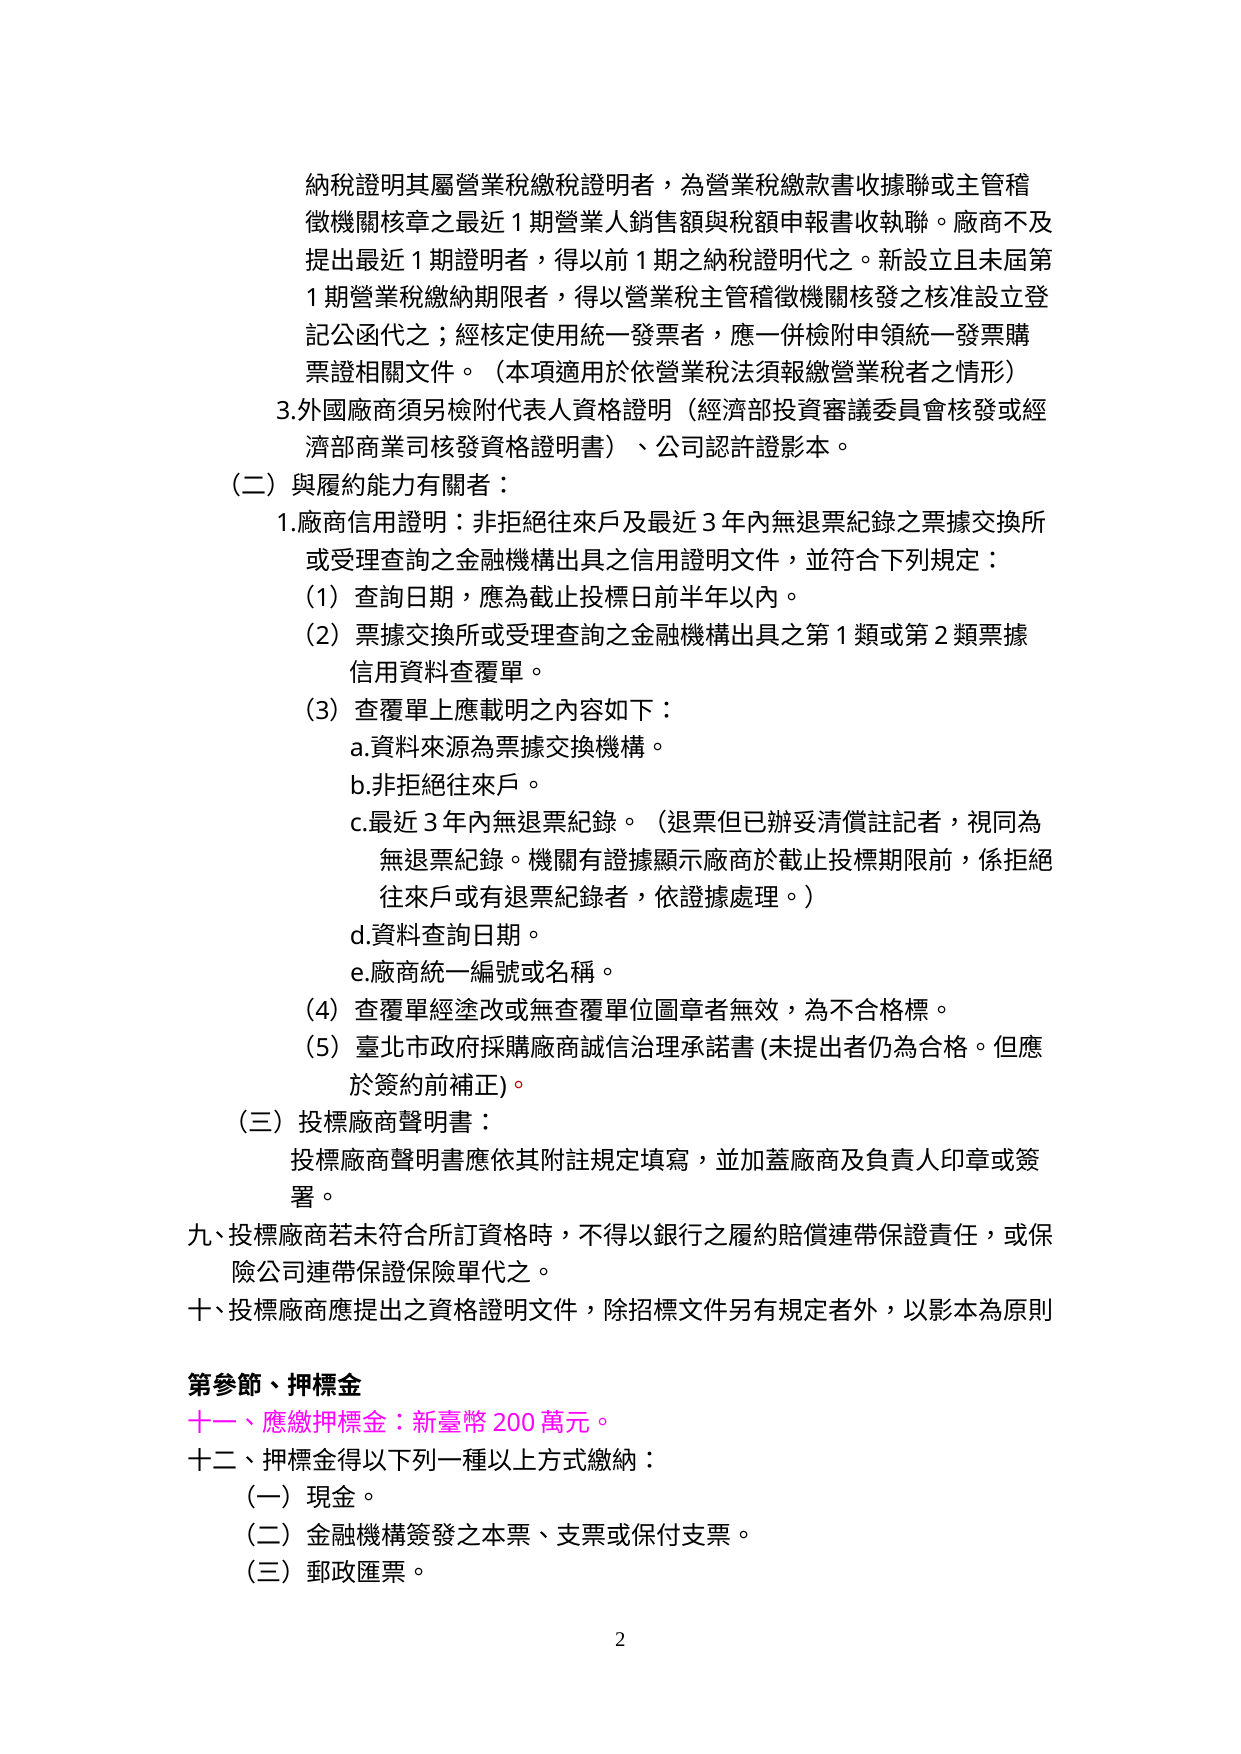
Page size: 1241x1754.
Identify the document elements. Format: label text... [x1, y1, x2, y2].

text c.最近3年內無退票紀錄。（退票但已辦妥清償註記者，視同為無退票紀錄。機關有證據顯示廠商於截止投標期限前，係拒絕往來戶或有退票紀錄者，依證據處理。） [349, 802, 1053, 914]
text （3）查覆單上應載明之內容如下： [187, 689, 1053, 727]
text 納稅證明其屬營業稅繳稅證明者，為營業稅繳款書收據聯或主管稽徵機關核章之最近1期營業人銷售額與稅額申報書收執聯。廠商不及提出最近1期證明者，得以前1期之納稅證明代之。新設立且未屆第1期營業稅繳納期限者，得以營業稅主管稽徵機關核發之核准設立登記公函代之；經核定使用統一發票者，應一併檢附申領統一發票購票證相關文件。（本項適用於依營業稅法須報繳營業稅者之情形） [305, 164, 1053, 389]
text 1.廠商信用證明：非拒絕往來戶及最近3年內無退票紀錄之票據交換所或受理查詢之金融機構出具之信用證明文件，並符合下列規定： [276, 502, 1053, 577]
text a.資料來源為票據交換機構。 [187, 727, 1053, 764]
text 十一、應繳押標金：新臺幣200萬元。 [187, 1402, 1053, 1439]
text 十、投標廠商應提出之資格證明文件，除招標文件另有規定者外，以影本為原則。 [187, 1289, 1053, 1327]
text （2）票據交換所或受理查詢之金融機構出具之第1類或第2類票據信用資料查覆單。 [290, 614, 1053, 689]
text e.廠商統一編號或名稱。 [187, 952, 1053, 989]
text 投標廠商聲明書應依其附註規定填寫，並加蓋廠商及負責人印章或簽署。 [290, 1139, 1053, 1214]
text （5）臺北市政府採購廠商誠信治理承諾書 (未提出者仍為合格。但應於簽約前補正)。 [290, 1027, 1053, 1102]
text 第參節、押標金 [187, 1364, 1053, 1402]
text 九、投標廠商若未符合所訂資格時，不得以銀行之履約賠償連帶保證責任，或保險公司連帶保證保險單代之。 [187, 1214, 1053, 1289]
text b.非拒絕往來戶。 [187, 764, 1053, 802]
text 十二、押標金得以下列一種以上方式繳納： [187, 1439, 1053, 1477]
text （4）查覆單經塗改或無查覆單位圖章者無效，為不合格標。 [187, 989, 1053, 1027]
text （1）查詢日期，應為截止投標日前半年以內。 [187, 577, 1053, 614]
text （一）現金。 [232, 1477, 1053, 1514]
text 3.外國廠商須另檢附代表人資格證明（經濟部投資審議委員會核發或經濟部商業司核發資格證明書）、公司認許證影本。 [276, 389, 1053, 464]
text d.資料查詢日期。 [187, 914, 1053, 952]
text （三）投標廠商聲明書： [187, 1102, 1053, 1139]
text （二）與履約能力有關者： [187, 464, 1053, 502]
text （三）郵政匯票。 [187, 1552, 1053, 1589]
text （二）金融機構簽發之本票、支票或保付支票。 [232, 1514, 1053, 1552]
